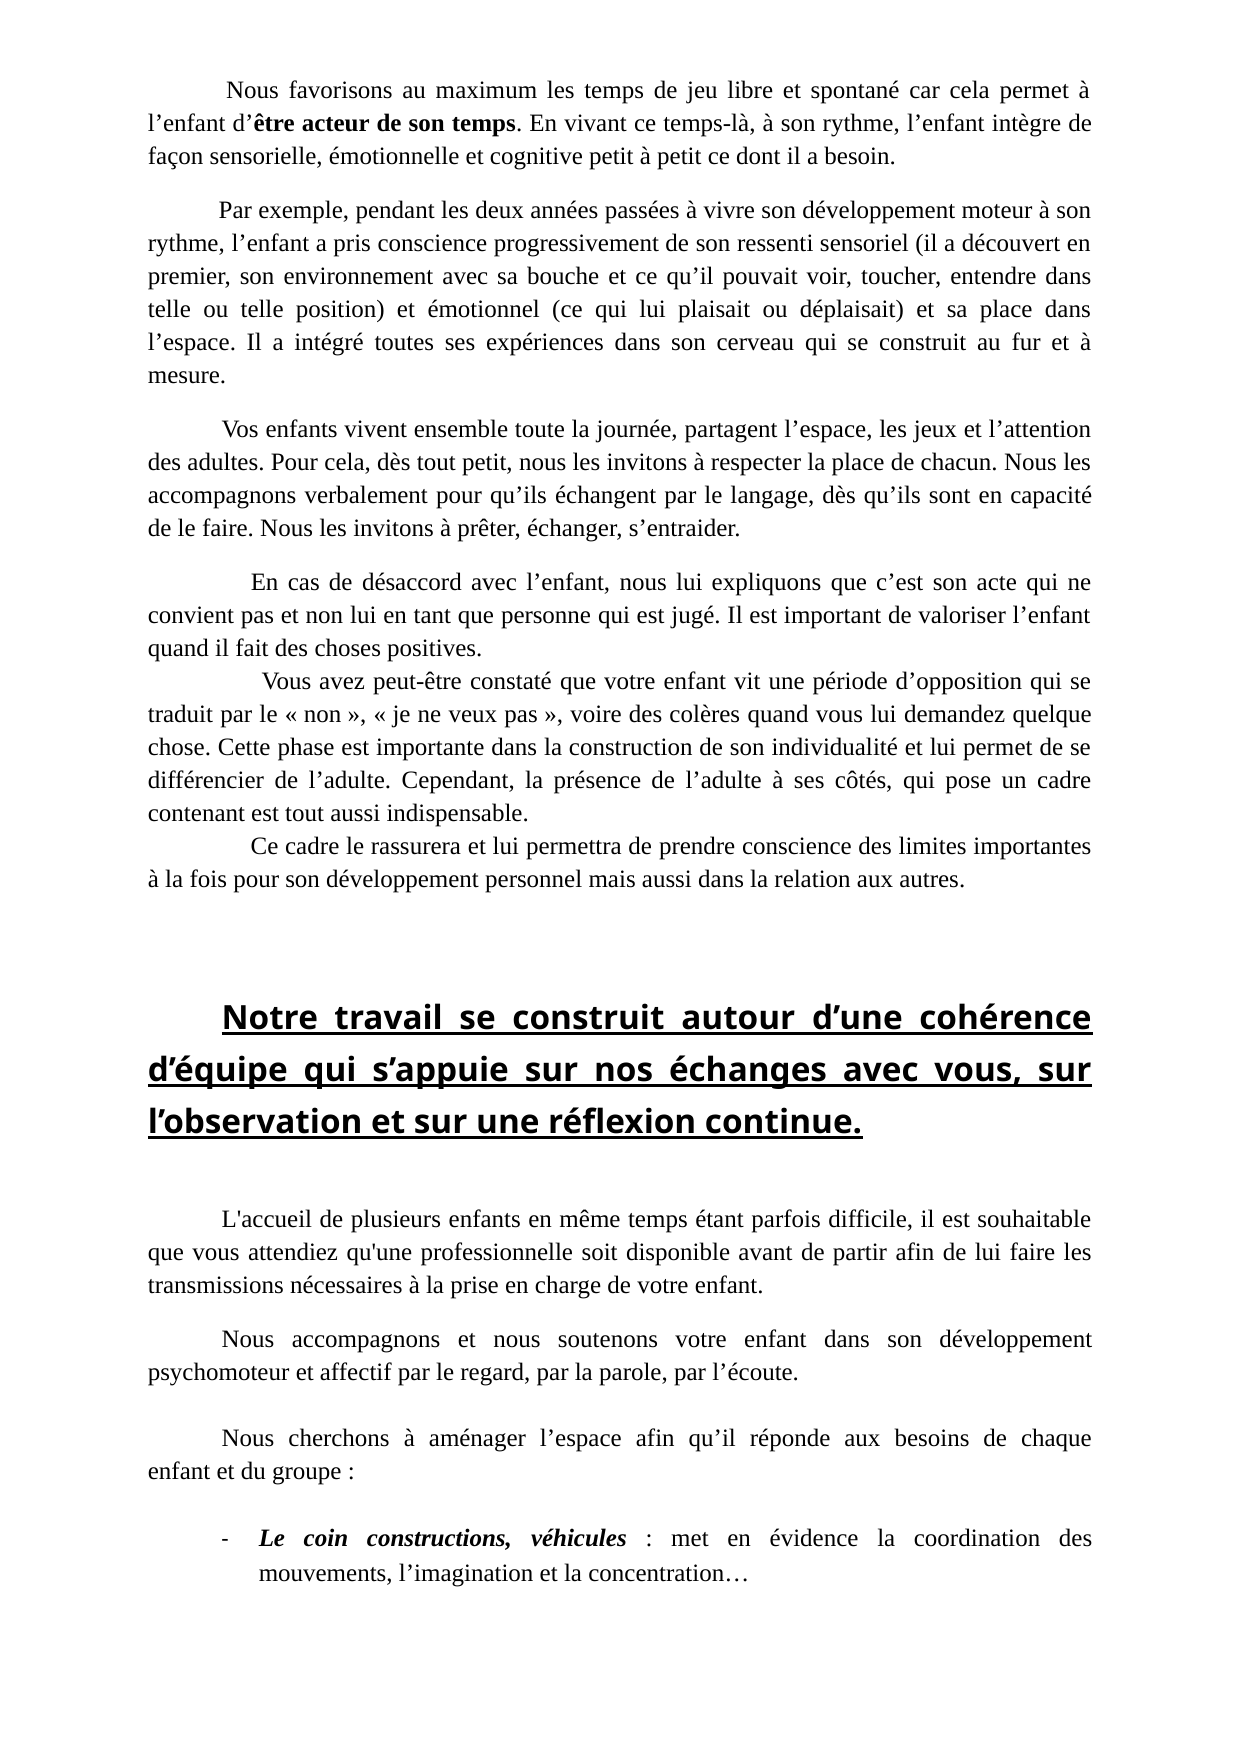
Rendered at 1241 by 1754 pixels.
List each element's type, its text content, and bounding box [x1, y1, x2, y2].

text Ce cadre le rassurera et lui permettra de prendre conscience des limites importantes à la fois pour son développement personnel mais aussi dans la relation aux autres. [148, 831, 1093, 893]
text Nous accompagnons et nous soutenons votre enfant dans son développement psychomoteur et affectif par le regard, par la parole, par l’écoute. [148, 1324, 1093, 1386]
text Vos enfants vivent ensemble toute la journée, partagent l’espace, les jeux et l’attention des adultes. Pour cela, dès tout petit, nous les invitons à respecter la place de chacun. Nous les accompagnons verbalement pour qu’ils échangent par le langage, dès qu’ils sont en capacité de le faire. Nous les invitons à prêter, échanger, s’entraider. [148, 414, 1093, 542]
text Notre travail se construit autour d’une cohérence d’équipe qui s’appuie sur nos échanges avec vous, sur l’observation et sur une réflexion continue. [148, 994, 1093, 1144]
text L'accueil de plusieurs enfants en même temps étant parfois difficile, il est souhaitable que vous attendiez qu'une professionnelle soit disponible avant de partir afin de lui faire les transmissions nécessaires à la prise en charge de votre enfant. [148, 1204, 1093, 1299]
text Nous cherchons à aménager l’espace afin qu’il réponde aux besoins de chaque enfant et du groupe : [148, 1423, 1093, 1485]
text Par exemple, pendant les deux années passées à vivre son développement moteur à son rythme, l’enfant a pris conscience progressivement de son ressenti sensoriel (il a découvert en premier, son environnement avec sa bouche et ce qu’il pouvait voir, toucher, entendre dans telle ou telle position) et émotionnel (ce qui lui plaisait ou déplaisait) et sa place dans l’espace. Il a intégré toutes ses expériences dans son cerveau qui se construit au fur et à mesure. [148, 195, 1093, 389]
text En cas de désaccord avec l’enfant, nous lui expliquons que c’est son acte qui ne convient pas et non lui en tant que personne qui est jugé. Il est important de valoriser l’enfant quand il fait des choses positives. [148, 567, 1093, 662]
text Vous avez peut-être constaté que votre enfant vit une période d’opposition qui se traduit par le « non », « je ne veux pas », voire des colères quand vous lui demandez quelque chose. Cette phase est importante dans la construction de son individualité et lui permet de se différencier de l’adulte. Cependant, la présence de l’adulte à ses côtés, qui pose un cadre contenant est tout aussi indispensable. [148, 666, 1093, 827]
text Nous favorisons au maximum les temps de jeu libre et spontané car cela permet à l’enfant d’être acteur de son temps. En vivant ce temps-là, à son rythme, l’enfant intègre de façon sensorielle, émotionnelle et cognitive petit à petit ce dont il a besoin. [148, 75, 1093, 170]
list Le coin constructions, véhicules : met en évidence la coordination des mouvements, l’imagination et la concentration… [221, 1522, 1093, 1587]
